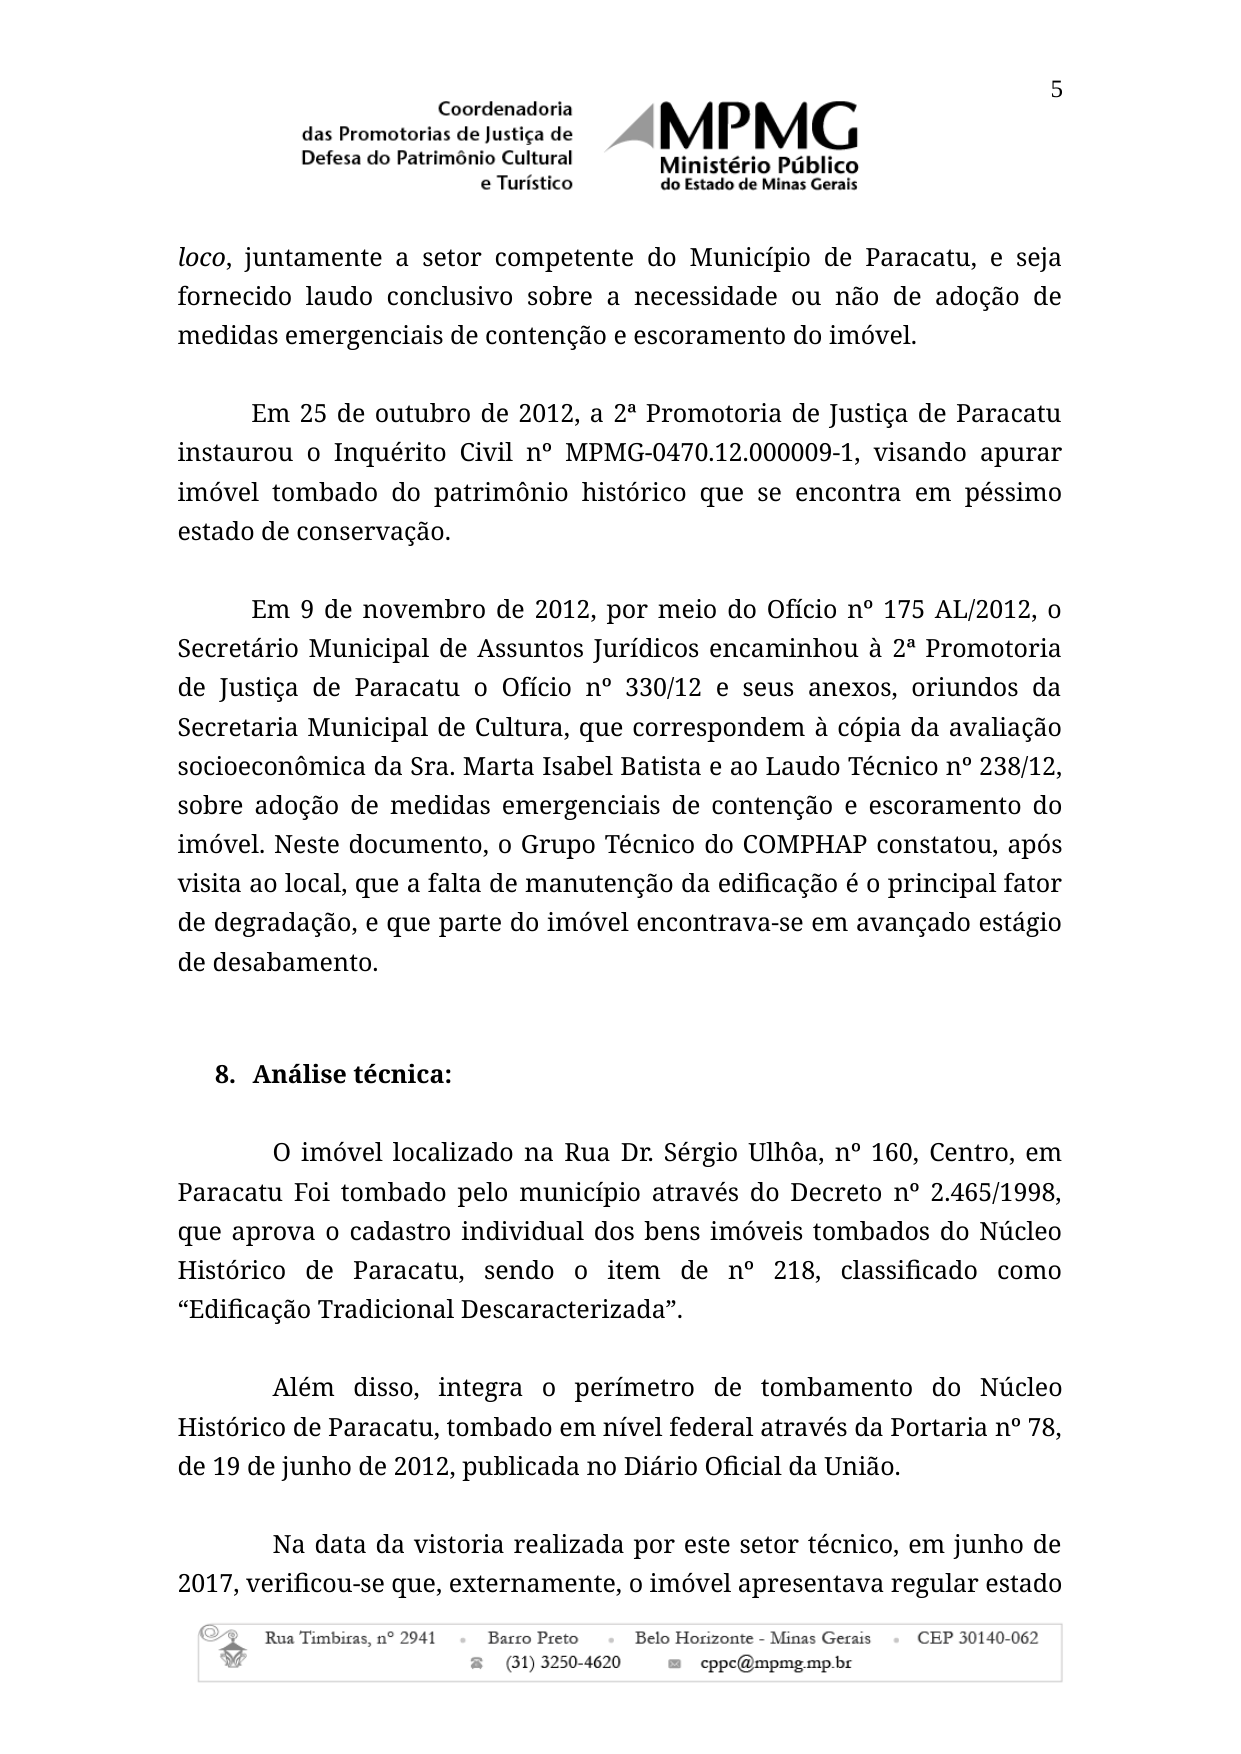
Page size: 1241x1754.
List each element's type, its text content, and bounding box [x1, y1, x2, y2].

text Além disso, integra o perímetro de tombamento do Núcleo Histórico de Paracatu, tombado em nível federal através da Portaria nº 78, de 19 de junho de 2012, publicada no Diário Oficial da União. [177, 1370, 1063, 1482]
picture [177, 73, 1053, 207]
text Em 9 de novembro de 2012, por meio do Ofício nº 175 AL/2012, o Secretário Municipal de Assuntos Jurídicos encaminhou à 2ª Promotoria de Justiça de Paracatu o Ofício nº 330/12 e seus anexos, oriundos da Secretaria Municipal de Cultura, que correspondem à cópia da avaliação socioeconômica da Sra. Marta Isabel Batista e ao Laudo Técnico nº 238/12, sobre adoção de medidas emergenciais de contenção e escoramento do imóvel. Neste documento, o Grupo Técnico do COMPHAP constatou, após visita ao local, que a falta de manutenção da edificação é o principal fator de degradação, e que parte do imóvel encontrava-se em avançado estágio de desabamento. [177, 592, 1063, 978]
text loco, juntamente a setor competente do Município de Paracatu, e seja fornecido laudo conclusivo sobre a necessidade ou não de adoção de medidas emergenciais de contenção e escoramento do imóvel. [177, 239, 1063, 352]
text O imóvel localizado na Rua Dr. Sérgio Ulhôa, nº 160, Centro, em Paracatu Foi tombado pelo município através do Decreto nº 2.465/1998, que aprova o cadastro individual dos bens imóveis tombados do Núcleo Histórico de Paracatu, sendo o item de nº 218, classificado como “Edificação Tradicional Descaracterizada”. [177, 1135, 1063, 1326]
text Em 25 de outubro de 2012, a 2ª Promotoria de Justiça de Paracatu instaurou o Inquérito Civil nº MPMG-0470.12.000009-1, visando apurar imóvel tombado do patrimônio histórico que se encontra em péssimo estado de conservação. [177, 396, 1063, 547]
picture [186, 1615, 1073, 1689]
list Análise técnica: [215, 1057, 1063, 1091]
text Na data da vistoria realizada por este setor técnico, em junho de 2017, verificou-se que, externamente, o imóvel apresentava regular estado [177, 1527, 1063, 1600]
